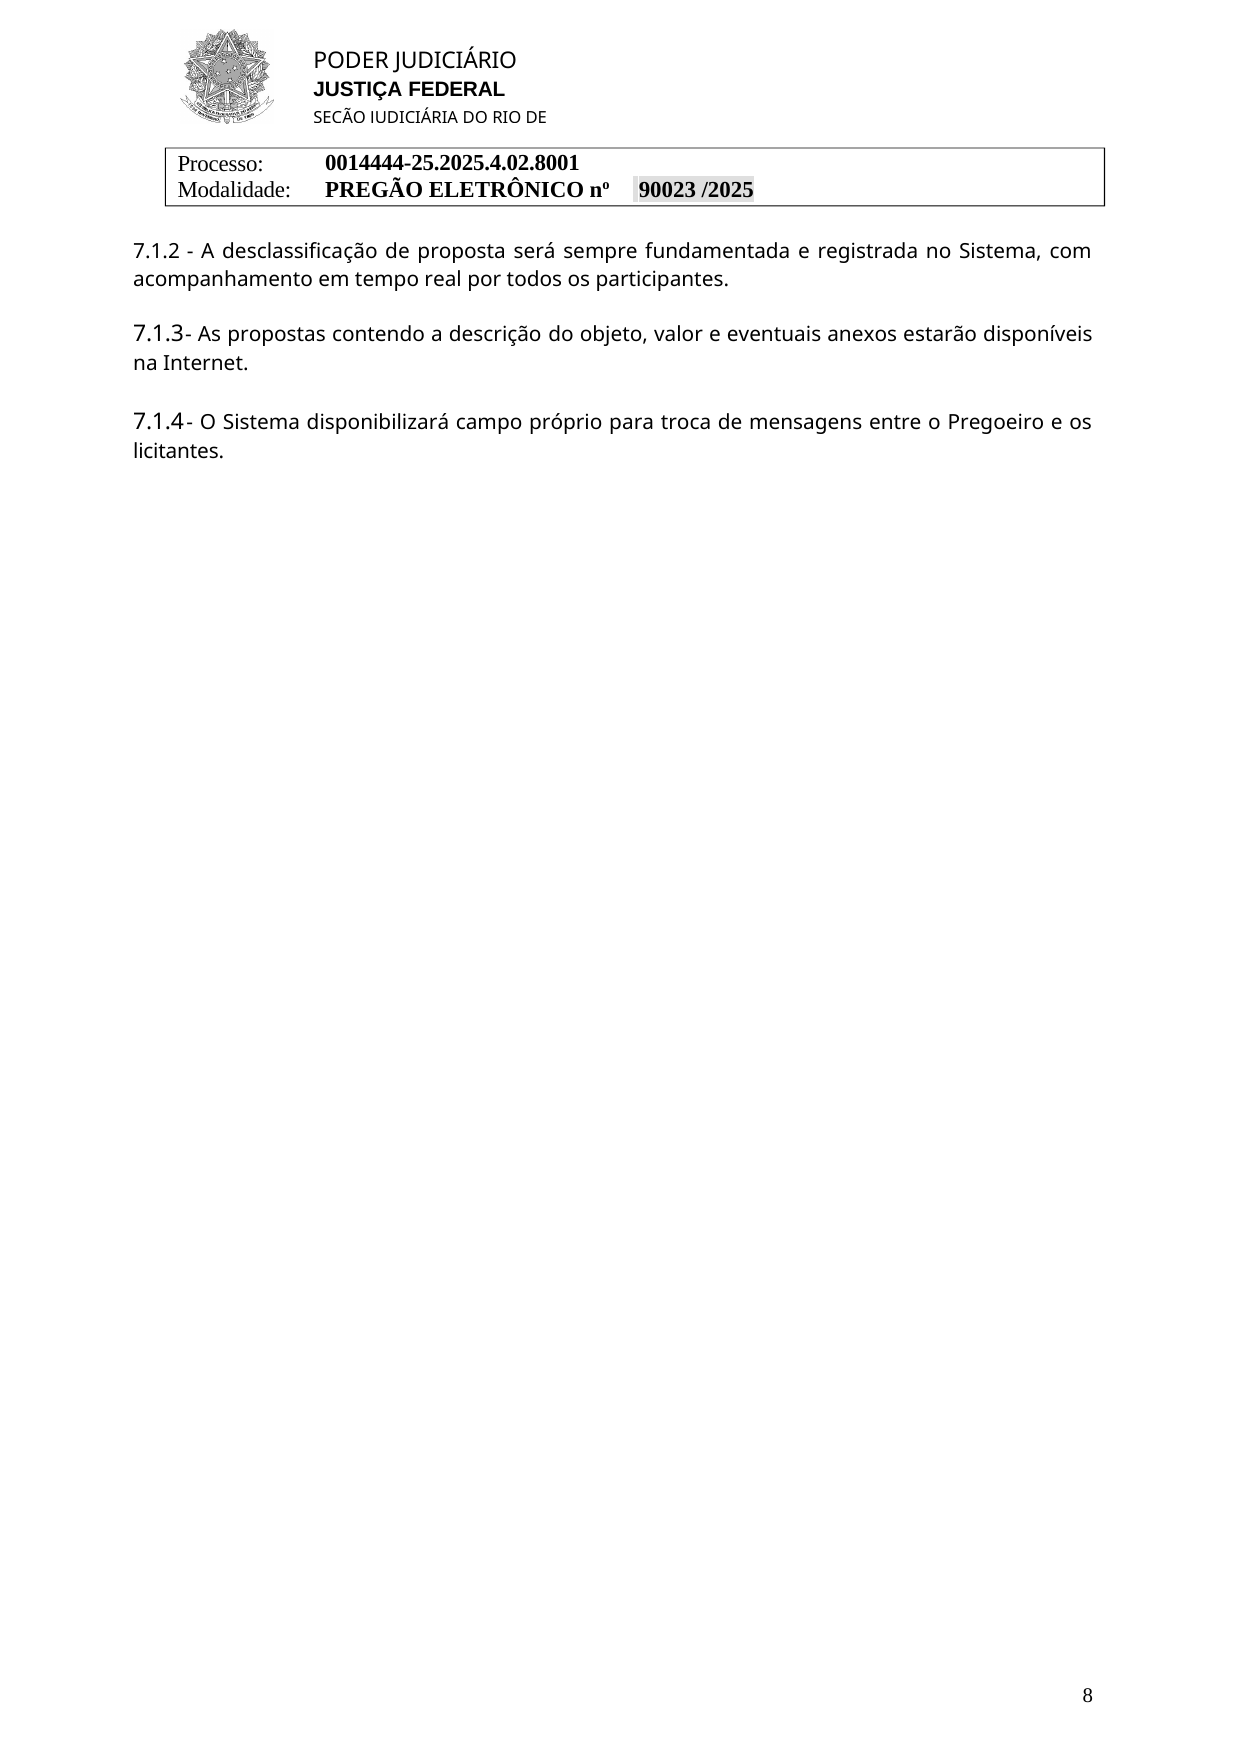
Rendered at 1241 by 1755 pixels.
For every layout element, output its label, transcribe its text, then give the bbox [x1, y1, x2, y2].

list - As propostas contendo a descrição do objeto, valor e eventuais anexos estarão disponíveis na Internet. [133, 316, 1093, 376]
list - A desclassificação de proposta será sempre fundamentada e registrada no Sistema, com acompanhamento em tempo real por todos os participantes. [133, 236, 1093, 293]
list - O Sistema disponibilizará campo próprio para troca de mensagens entre o Pregoeiro e os licitantes. [133, 405, 1093, 464]
